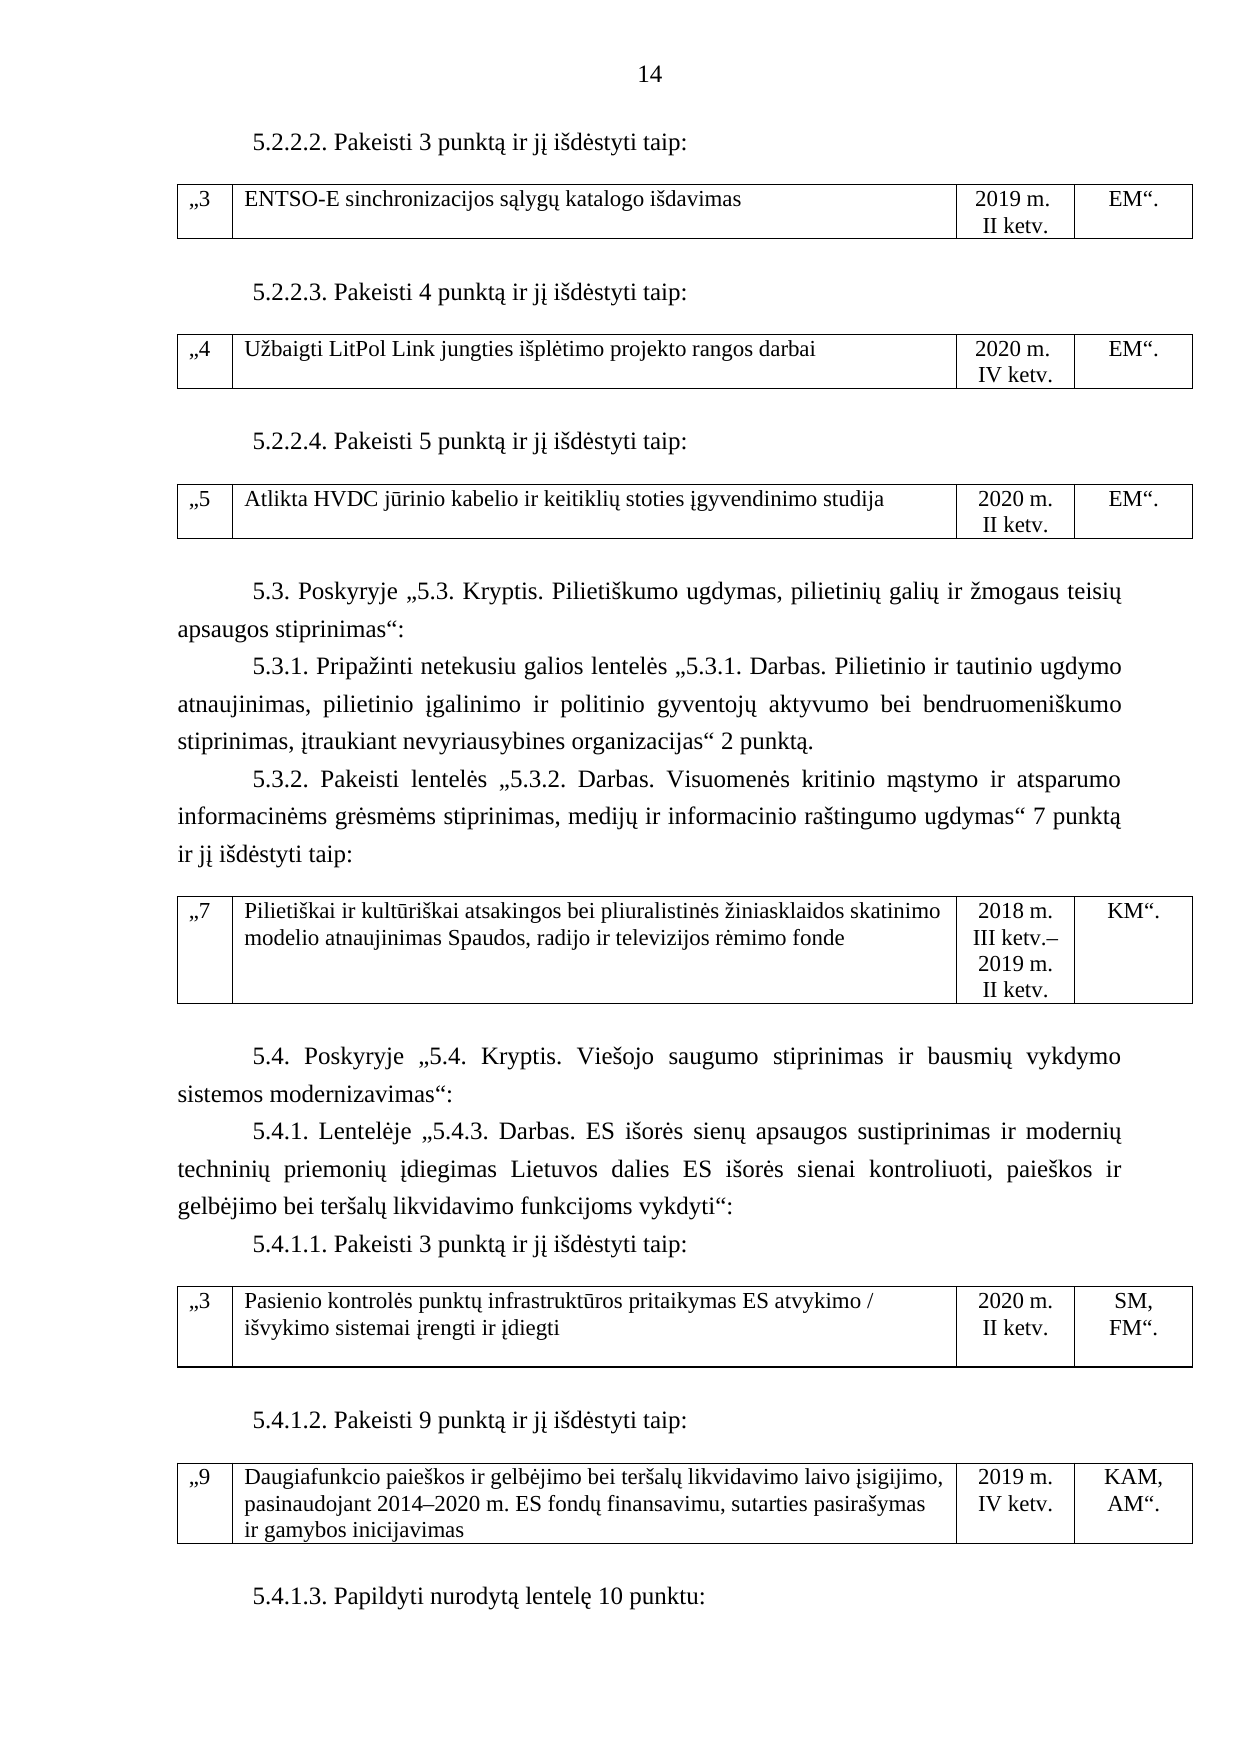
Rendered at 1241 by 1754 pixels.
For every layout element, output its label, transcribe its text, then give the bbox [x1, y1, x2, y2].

text 5.4.1.3. Papildyti nurodytą lentelę 10 punktu: [177, 1572, 1122, 1610]
table_header 2019 m. IV ketv. [957, 1464, 1074, 1542]
table_header 2020 m. II ketv. [957, 485, 1074, 538]
table_header Pasienio kontrolės punktų infrastruktūros pritaikymas ES atvykimo / išvykimo sistemai įrengti ir įdiegti [233, 1287, 956, 1366]
table_header Užbaigti LitPol Link jungties išplėtimo projekto rangos darbai [233, 335, 956, 388]
table_header „3 [178, 185, 232, 238]
table_header SM, FM“. [1075, 1287, 1192, 1366]
text 5.2.2.4. Pakeisti 5 punktą ir jį išdėstyti taip: [177, 418, 1122, 455]
table_header 2020 m. IV ketv. [957, 335, 1074, 388]
table_header 2019 m. II ketv. [957, 185, 1074, 238]
table_header „9 [178, 1464, 232, 1542]
text 5.3.1. Pripažinti netekusiu galios lentelės „5.3.1. Darbas. Pilietinio ir tautinio ugdymo atnaujinimas, pilietinio įgalinimo ir politinio gyventojų aktyvumo bei bendruomeniškumo stiprinimas, įtraukiant nevyriausybines organizacijas“ 2 punktą. [177, 642, 1122, 755]
text 5.2.2.3. Pakeisti 4 punktą ir jį išdėstyti taip: [177, 268, 1122, 305]
text 5.2.2.2. Pakeisti 3 punktą ir jį išdėstyti taip: [177, 118, 1122, 156]
table_header ENTSO-E sinchronizacijos sąlygų katalogo išdavimas [233, 185, 956, 238]
table_header 2018 m. III ketv.– 2019 m. II ketv. [957, 897, 1074, 1003]
table_header EM“. [1075, 335, 1192, 388]
table_header Pilietiškai ir kultūriškai atsakingos bei pliuralistinės žiniasklaidos skatinimo modelio atnaujinimas Spaudos, radijo ir televizijos rėmimo fonde [233, 897, 956, 1003]
text 5.3. Poskyryje „5.3. Kryptis. Pilietiškumo ugdymas, pilietinių galių ir žmogaus teisių apsaugos stiprinimas“: [177, 567, 1122, 642]
table_header Daugiafunkcio paieškos ir gelbėjimo bei teršalų likvidavimo laivo įsigijimo, pasinaudojant 2014–2020 m. ES fondų finansavimu, sutarties pasirašymas ir gamybos inicijavimas [233, 1464, 956, 1542]
table_header EM“. [1075, 185, 1192, 238]
table_header EM“. [1075, 485, 1192, 538]
text 5.4.1. Lentelėje „5.4.3. Darbas. ES išorės sienų apsaugos sustiprinimas ir modernių techninių priemonių įdiegimas Lietuvos dalies ES išorės sienai kontroliuoti, paieškos ir gelbėjimo bei teršalų likvidavimo funkcijoms vykdyti“: [177, 1107, 1122, 1220]
text 5.4.1.1. Pakeisti 3 punktą ir jį išdėstyti taip: [177, 1220, 1122, 1257]
table_header KAM, AM“. [1075, 1464, 1192, 1542]
table_header Atlikta HVDC jūrinio kabelio ir keitiklių stoties įgyvendinimo studija [233, 485, 956, 538]
text 5.4.1.2. Pakeisti 9 punktą ir jį išdėstyti taip: [177, 1396, 1122, 1434]
table_header „7 [178, 897, 232, 1003]
text 5.3.2. Pakeisti lentelės „5.3.2. Darbas. Visuomenės kritinio mąstymo ir atsparumo informacinėms grėsmėms stiprinimas, medijų ir informacinio raštingumo ugdymas“ 7 punktą ir jį išdėstyti taip: [177, 755, 1122, 867]
table_header „3 [178, 1287, 232, 1366]
table_header „4 [178, 335, 232, 388]
table_header 2020 m. II ketv. [957, 1287, 1074, 1366]
table_header KM“. [1075, 897, 1192, 1003]
table_header „5 [178, 485, 232, 538]
text 5.4. Poskyryje „5.4. Kryptis. Viešojo saugumo stiprinimas ir bausmių vykdymo sistemos modernizavimas“: [177, 1032, 1122, 1107]
